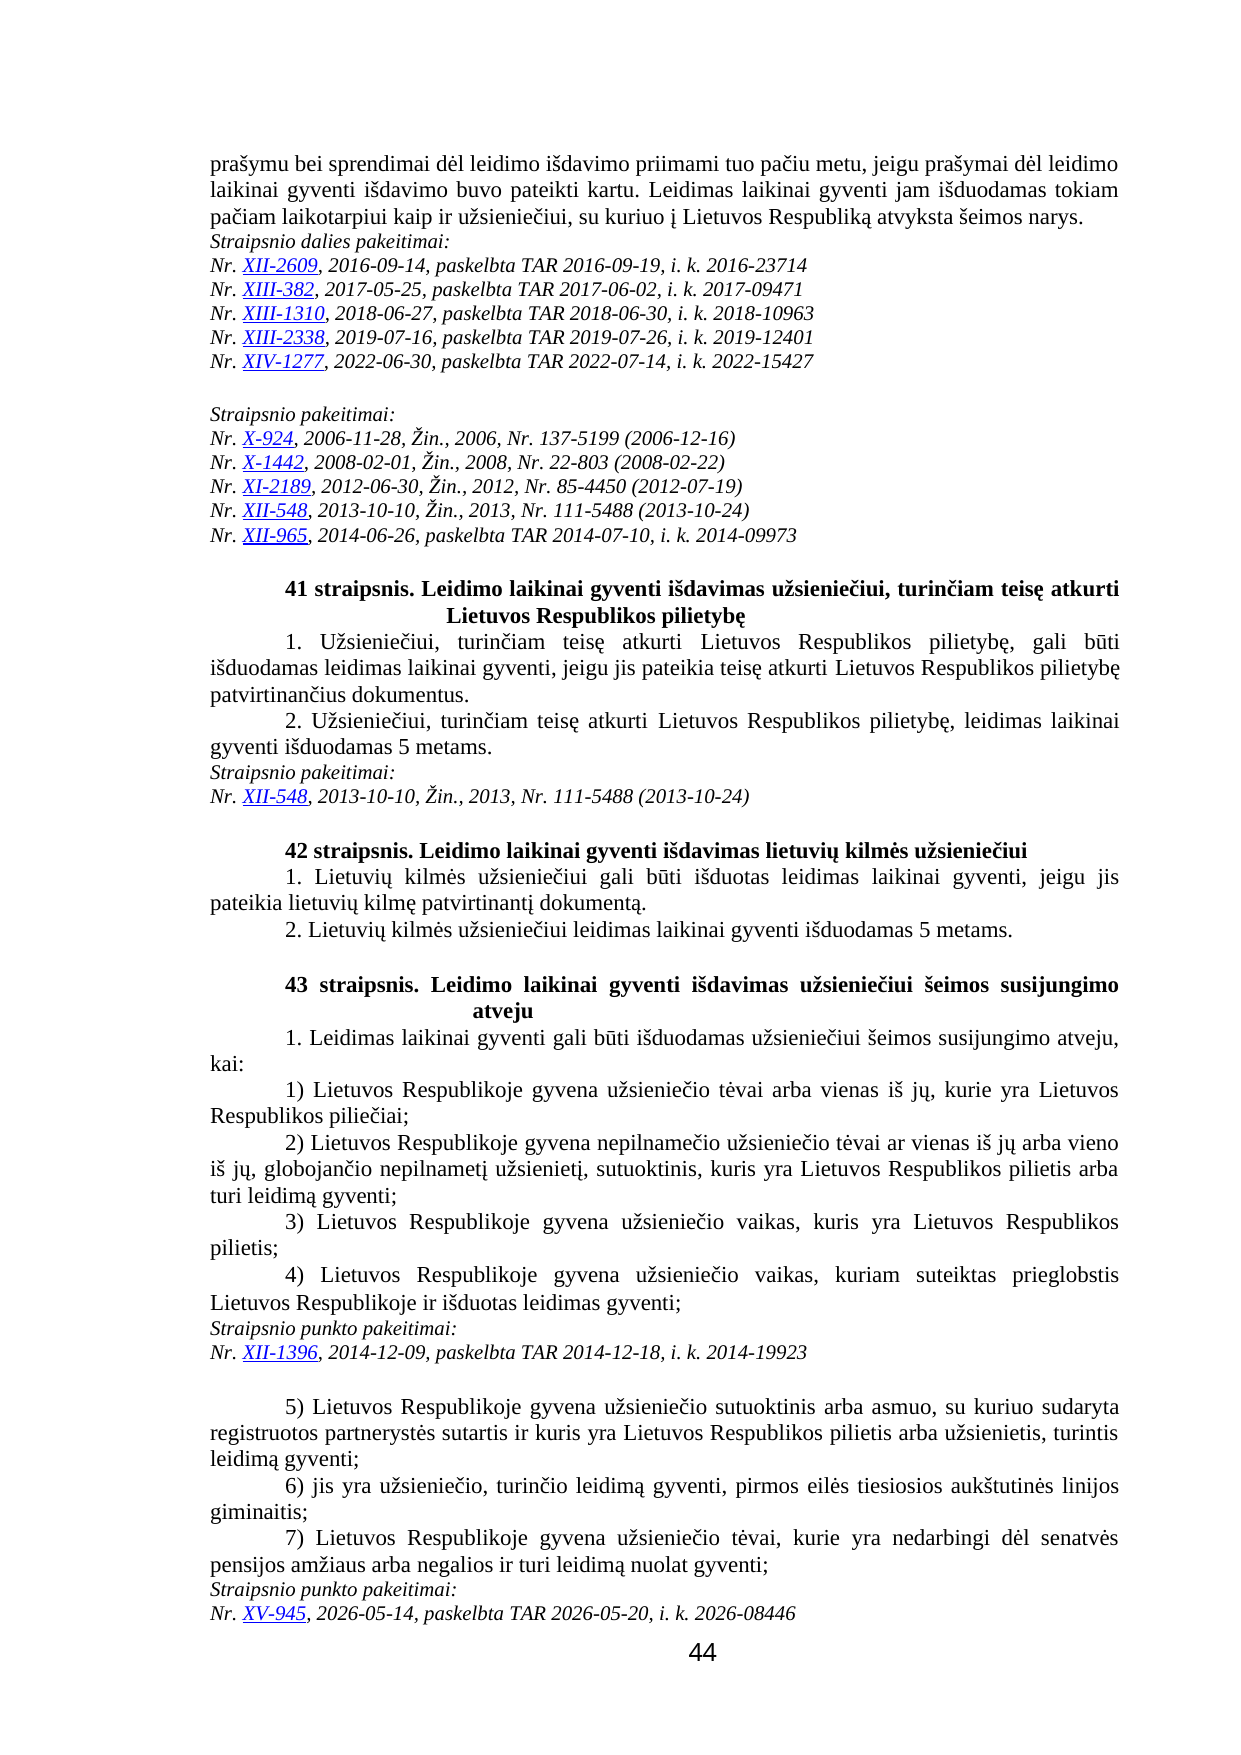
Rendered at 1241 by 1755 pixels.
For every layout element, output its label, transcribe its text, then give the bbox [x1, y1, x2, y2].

text Straipsnio punkto pakeitimai: [210, 1577, 1120, 1601]
text Nr. XV-945, 2026-05-14, paskelbta TAR 2026-05-20, i. k. 2026-08446 [210, 1601, 1120, 1625]
text Nr. XII-2609, 2016-09-14, paskelbta TAR 2016-09-19, i. k. 2016-23714 [210, 253, 1120, 277]
text Nr. X-924, 2006-11-28, Žin., 2006, Nr. 137-5199 (2006-12-16) [210, 426, 1120, 450]
text Nr. XIII-2338, 2019-07-16, paskelbta TAR 2019-07-26, i. k. 2019-12401 [210, 325, 1120, 349]
text 3) Lietuvos Respublikoje gyvena užsieniečio vaikas, kuris yra Lietuvos Respublikos pilietis; [210, 1208, 1120, 1261]
text 2. Lietuvių kilmės užsieniečiui leidimas laikinai gyventi išduodamas 5 metams. [210, 916, 1120, 942]
text Nr. X-1442, 2008-02-01, Žin., 2008, Nr. 22-803 (2008-02-22) [210, 450, 1120, 474]
text Nr. XI-2189, 2012-06-30, Žin., 2012, Nr. 85-4450 (2012-07-19) [210, 474, 1120, 498]
text Straipsnio pakeitimai: [210, 402, 1120, 426]
text 42 straipsnis. Leidimo laikinai gyventi išdavimas lietuvių kilmės užsieniečiui [285, 837, 1120, 863]
text 1) Lietuvos Respublikoje gyvena užsieniečio tėvai arba vienas iš jų, kurie yra Lietuvos Respublikos piliečiai; [210, 1076, 1120, 1129]
text 2) Lietuvos Respublikoje gyvena nepilnamečio užsieniečio tėvai ar vienas iš jų arba vieno iš jų, globojančio nepilnametį užsienietį, sutuoktinis, kuris yra Lietuvos Respublikos pilietis arba turi leidimą gyventi; [210, 1129, 1120, 1208]
text Nr. XII-548, 2013-10-10, Žin., 2013, Nr. 111-5488 (2013-10-24) [210, 498, 1120, 522]
text Nr. XII-965, 2014-06-26, paskelbta TAR 2014-07-10, i. k. 2014-09973 [210, 522, 1120, 547]
text 1. Lietuvių kilmės užsieniečiui gali būti išduotas leidimas laikinai gyventi, jeigu jis pateikia lietuvių kilmę patvirtinantį dokumentą. [210, 863, 1120, 916]
text Nr. XIII-382, 2017-05-25, paskelbta TAR 2017-06-02, i. k. 2017-09471 [210, 277, 1120, 301]
text 1. Leidimas laikinai gyventi gali būti išduodamas užsieniečiui šeimos susijungimo atveju, kai: [210, 1023, 1120, 1076]
text Nr. XII-1396, 2014-12-09, paskelbta TAR 2014-12-18, i. k. 2014-19923 [210, 1340, 1120, 1364]
text 4) Lietuvos Respublikoje gyvena užsieniečio vaikas, kuriam suteiktas prieglobstis Lietuvos Respublikoje ir išduotas leidimas gyventi; [210, 1261, 1120, 1316]
text 7) Lietuvos Respublikoje gyvena užsieniečio tėvai, kurie yra nedarbingi dėl senatvės pensijos amžiaus arba negalios ir turi leidimą nuolat gyventi; [210, 1524, 1120, 1577]
text Straipsnio punkto pakeitimai: [210, 1316, 1120, 1340]
text Nr. XIV-1277, 2022-06-30, paskelbta TAR 2022-07-14, i. k. 2022-15427 [210, 349, 1120, 373]
text 43 straipsnis. Leidimo laikinai gyventi išdavimas užsieniečiui šeimos susijungimo atveju [285, 971, 1120, 1023]
text 1. Užsieniečiui, turinčiam teisę atkurti Lietuvos Respublikos pilietybę, gali būti išduodamas leidimas laikinai gyventi, jeigu jis pateikia teisę atkurti Lietuvos Respublikos pilietybę patvirtinančius dokumentus. [210, 628, 1120, 707]
text 41 straipsnis. Leidimo laikinai gyventi išdavimas užsieniečiui, turinčiam teisę atkurti Lietuvos Respublikos pilietybę [285, 575, 1120, 628]
text 6) jis yra užsieniečio, turinčio leidimą gyventi, pirmos eilės tiesiosios aukštutinės linijos giminaitis; [210, 1472, 1120, 1524]
text 2. Užsieniečiui, turinčiam teisę atkurti Lietuvos Respublikos pilietybę, leidimas laikinai gyventi išduodamas 5 metams. [210, 707, 1120, 760]
text 5) Lietuvos Respublikoje gyvena užsieniečio sutuoktinis arba asmuo, su kuriuo sudaryta registruotos partnerystės sutartis ir kuris yra Lietuvos Respublikos pilietis arba užsienietis, turintis leidimą gyventi; [210, 1393, 1120, 1472]
text Nr. XII-548, 2013-10-10, Žin., 2013, Nr. 111-5488 (2013-10-24) [210, 784, 1120, 808]
text Nr. XIII-1310, 2018-06-27, paskelbta TAR 2018-06-30, i. k. 2018-10963 [210, 301, 1120, 325]
text prašymu bei sprendimai dėl leidimo išdavimo priimami tuo pačiu metu, jeigu prašymai dėl leidimo laikinai gyventi išdavimo buvo pateikti kartu. Leidimas laikinai gyventi jam išduodamas tokiam pačiam laikotarpiui kaip ir užsieniečiui, su kuriuo į Lietuvos Respubliką atvyksta šeimos narys. [210, 150, 1120, 229]
text Straipsnio dalies pakeitimai: [210, 229, 1120, 253]
text Straipsnio pakeitimai: [210, 760, 1120, 784]
